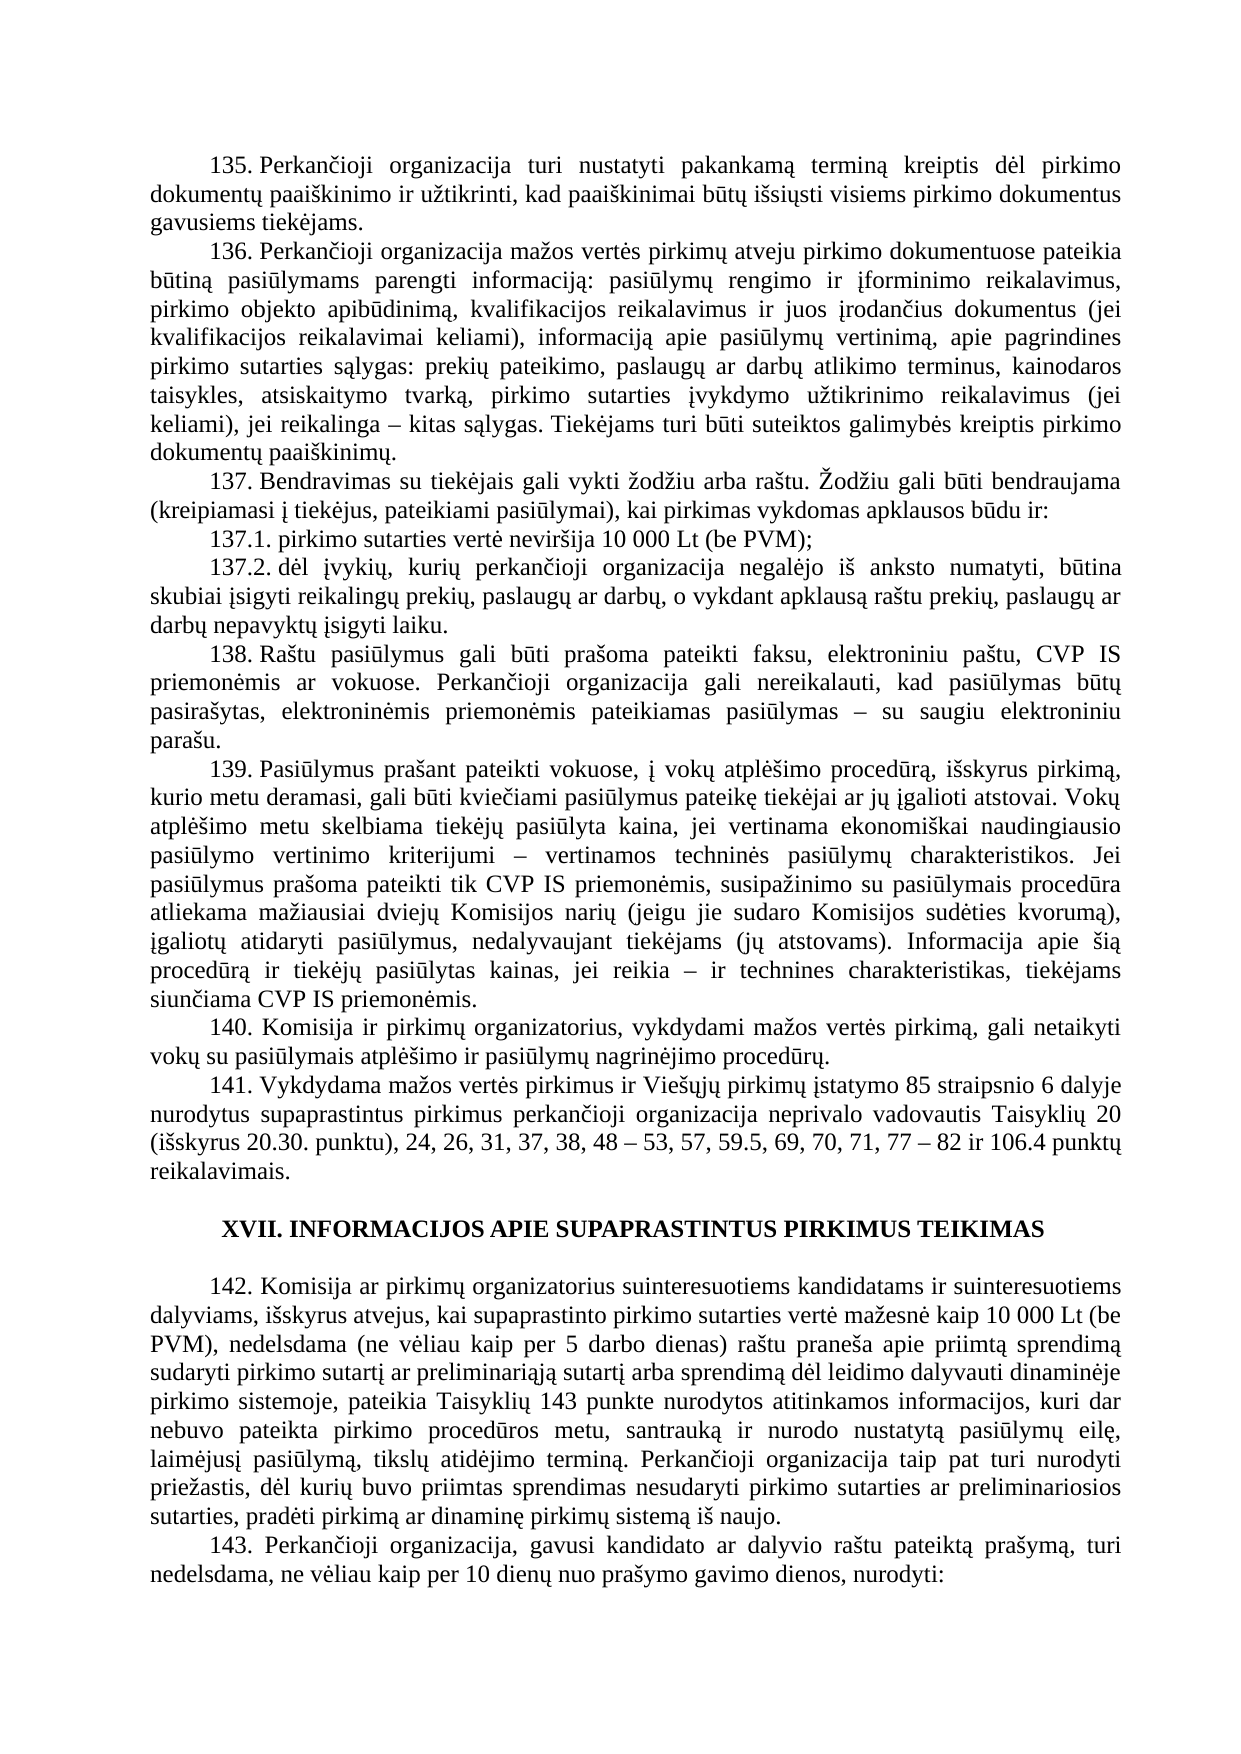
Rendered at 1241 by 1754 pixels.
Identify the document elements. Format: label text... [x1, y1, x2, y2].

text 140. Komisija ir pirkimų organizatorius, vykdydami mažos vertės pirkimą, gali netaikyti vokų su pasiūlymais atplėšimo ir pasiūlymų nagrinėjimo procedūrų. [150, 1012, 1122, 1070]
text 139. Pasiūlymus prašant pateikti vokuose, į vokų atplėšimo procedūrą, išskyrus pirkimą, kurio metu deramasi, gali būti kviečiami pasiūlymus pateikę tiekėjai ar jų įgalioti atstovai. Vokų atplėšimo metu skelbiama tiekėjų pasiūlyta kaina, jei vertinama ekonomiškai naudingiausio pasiūlymo vertinimo kriterijumi – vertinamos techninės pasiūlymų charakteristikos. Jei pasiūlymus prašoma pateikti tik CVP IS priemonėmis, susipažinimo su pasiūlymais procedūra atliekama mažiausiai dviejų Komisijos narių (jeigu jie sudaro Komisijos sudėties kvorumą), įgaliotų atidaryti pasiūlymus, nedalyvaujant tiekėjams (jų atstovams). Informacija apie šią procedūrą ir tiekėjų pasiūlytas kainas, jei reikia – ir technines charakteristikas, tiekėjams siunčiama CVP IS priemonėmis. [150, 754, 1122, 1012]
text 136. Perkančioji organizacija mažos vertės pirkimų atveju pirkimo dokumentuose pateikia būtiną pasiūlymams parengti informaciją: pasiūlymų rengimo ir įforminimo reikalavimus, pirkimo objekto apibūdinimą, kvalifikacijos reikalavimus ir juos įrodančius dokumentus (jei kvalifikacijos reikalavimai keliami), informaciją apie pasiūlymų vertinimą, apie pagrindines pirkimo sutarties sąlygas: prekių pateikimo, paslaugų ar darbų atlikimo terminus, kainodaros taisykles, atsiskaitymo tvarką, pirkimo sutarties įvykdymo užtikrinimo reikalavimus (jei keliami), jei reikalinga – kitas sąlygas. Tiekėjams turi būti suteiktos galimybės kreiptis pirkimo dokumentų paaiškinimų. [150, 236, 1122, 466]
text 142. Komisija ar pirkimų organizatorius suinteresuotiems kandidatams ir suinteresuotiems dalyviams, išskyrus atvejus, kai supaprastinto pirkimo sutarties vertė mažesnė kaip 10 000 Lt (be PVM), nedelsdama (ne vėliau kaip per 5 darbo dienas) raštu praneša apie priimtą sprendimą sudaryti pirkimo sutartį ar preliminariąją sutartį arba sprendimą dėl leidimo dalyvauti dinaminėje pirkimo sistemoje, pateikia Taisyklių 143 punkte nurodytos atitinkamos informacijos, kuri dar nebuvo pateikta pirkimo procedūros metu, santrauką ir nurodo nustatytą pasiūlymų eilę, laimėjusį pasiūlymą, tikslų atidėjimo terminą. Perkančioji organizacija taip pat turi nurodyti priežastis, dėl kurių buvo priimtas sprendimas nesudaryti pirkimo sutarties ar preliminariosios sutarties, pradėti pirkimą ar dinaminę pirkimų sistemą iš naujo. [150, 1271, 1122, 1530]
text 138. Raštu pasiūlymus gali būti prašoma pateikti faksu, elektroniniu paštu, CVP IS priemonėmis ar vokuose. Perkančioji organizacija gali nereikalauti, kad pasiūlymas būtų pasirašytas, elektroninėmis priemonėmis pateikiamas pasiūlymas – su saugiu elektroniniu parašu. [150, 639, 1122, 754]
text 143. Perkančioji organizacija, gavusi kandidato ar dalyvio raštu pateiktą prašymą, turi nedelsdama, ne vėliau kaip per 10 dienų nuo prašymo gavimo dienos, nurodyti: [150, 1530, 1122, 1587]
text 135. Perkančioji organizacija turi nustatyti pakankamą terminą kreiptis dėl pirkimo dokumentų paaiškinimo ir užtikrinti, kad paaiškinimai būtų išsiųsti visiems pirkimo dokumentus gavusiems tiekėjams. [150, 150, 1122, 236]
text XVII. INFORMACIJOS APIE SUPAPRASTINTUS PIRKIMUS TEIKIMAS [150, 1214, 1122, 1242]
text 137.2. dėl įvykių, kurių perkančioji organizacija negalėjo iš anksto numatyti, būtina skubiai įsigyti reikalingų prekių, paslaugų ar darbų, o vykdant apklausą raštu prekių, paslaugų ar darbų nepavyktų įsigyti laiku. [150, 552, 1122, 639]
text 141. Vykdydama mažos vertės pirkimus ir Viešųjų pirkimų įstatymo 85 straipsnio 6 dalyje nurodytus supaprastintus pirkimus perkančioji organizacija neprivalo vadovautis Taisyklių 20 (išskyrus 20.30. punktu), 24, 26, 31, 37, 38, 48 – 53, 57, 59.5, 69, 70, 71, 77 – 82 ir 106.4 punktų reikalavimais. [150, 1070, 1122, 1185]
text 137.1. pirkimo sutarties vertė neviršija 10 000 Lt (be PVM); [150, 524, 1122, 552]
text 137. Bendravimas su tiekėjais gali vykti žodžiu arba raštu. Žodžiu gali būti bendraujama (kreipiamasi į tiekėjus, pateikiami pasiūlymai), kai pirkimas vykdomas apklausos būdu ir: [150, 466, 1122, 524]
